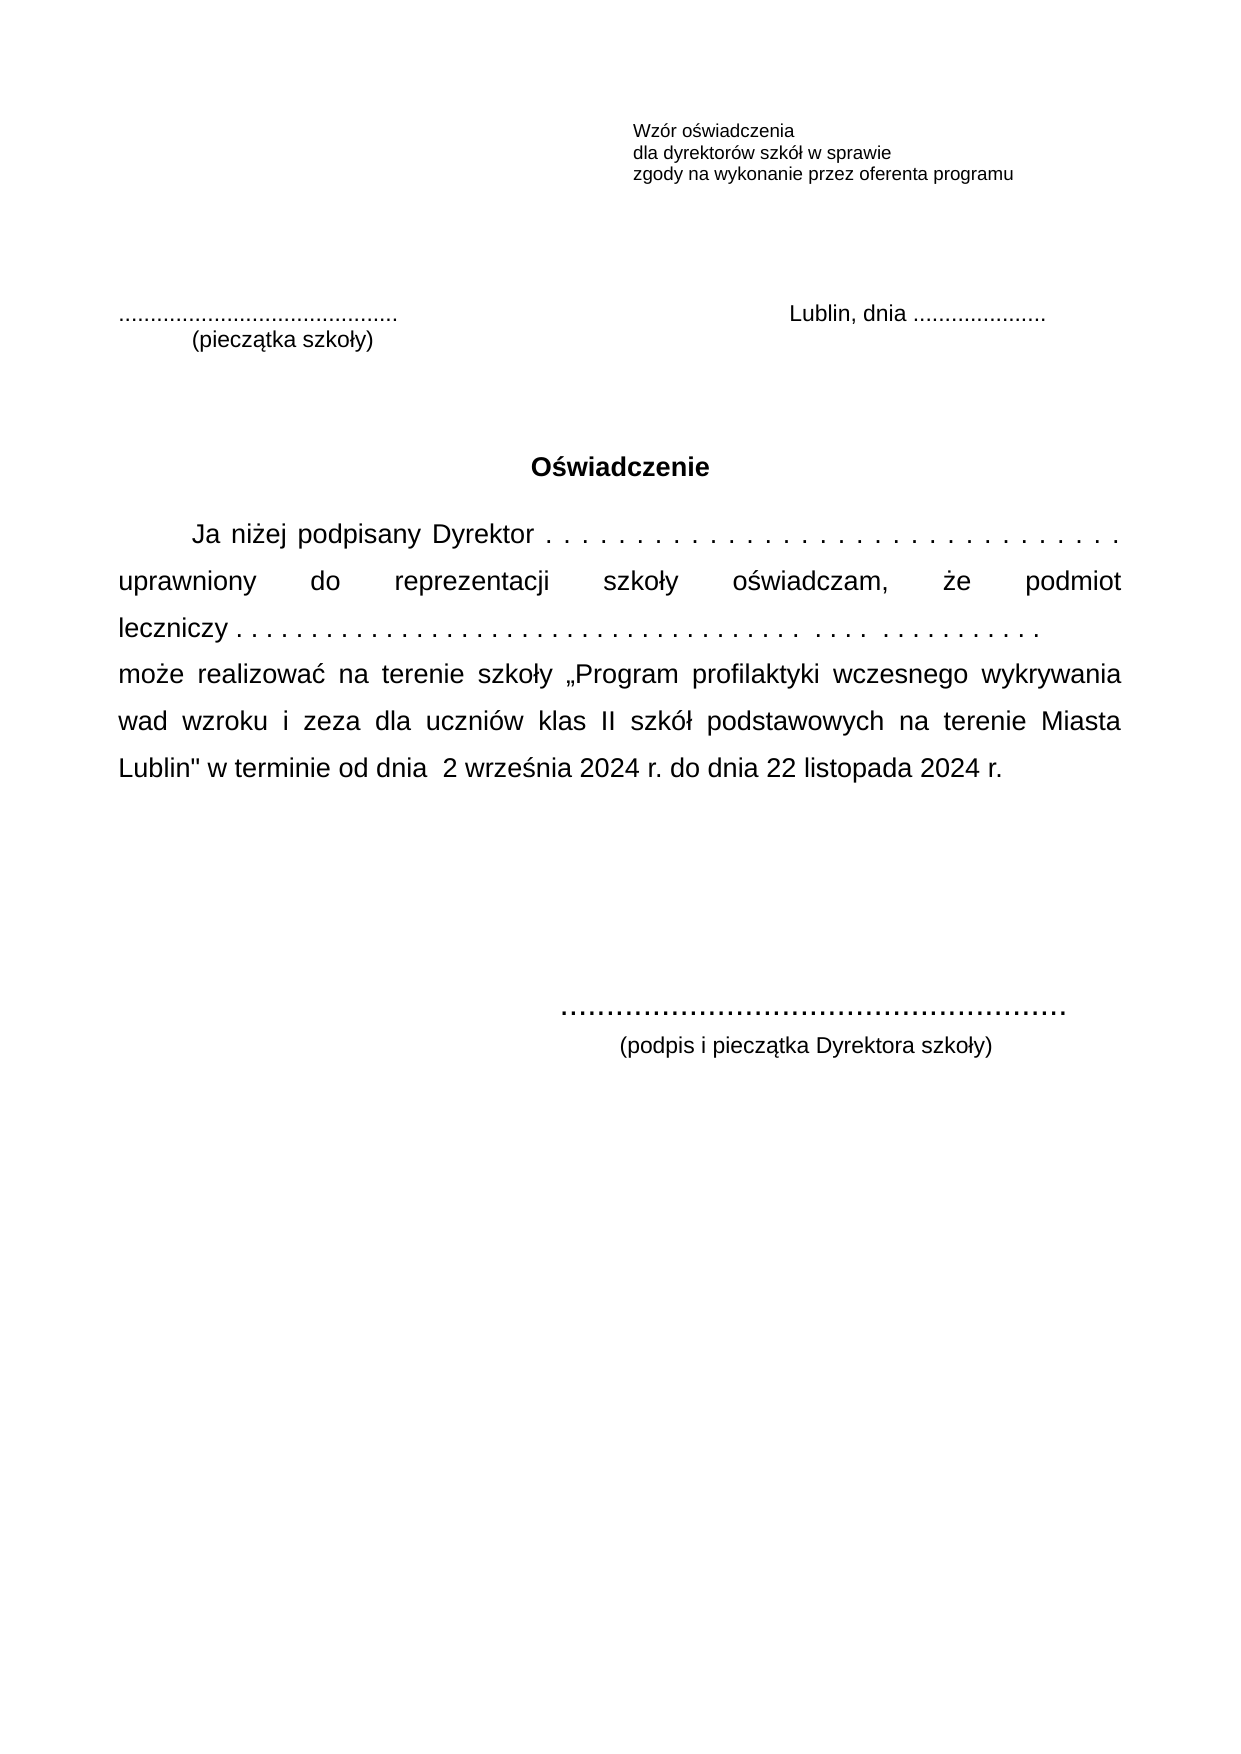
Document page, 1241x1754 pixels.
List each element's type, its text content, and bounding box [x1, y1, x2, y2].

text ............................................ Lublin, dnia ..................... [118, 299, 1122, 326]
text (podpis i pieczątka Dyrektora szkoły) [118, 1022, 1122, 1061]
text ....................................................... [118, 984, 1122, 1022]
text Oświadczenie [118, 451, 1122, 482]
text zgody na wykonanie przez oferenta programu [118, 163, 1122, 184]
text Ja niżej podpisany Dyrektor . . . . . . . . . . . . . . . . . . . . . . . . . . . . . . . . uprawniony do reprezentacji szkoły oświadczam, że podmiot leczniczy . . . . . . . . . . . . . . . . . . . . . . . . . . . . . . . . . . . . . . . . . . . . . . . . . . . . . [118, 518, 1122, 643]
text może realizować na terenie szkoły „Program profilaktyki wczesnego wykrywania wad wzroku i zeza dla uczniów klas II szkół podstawowych na terenie Miasta Lublin" w terminie od dnia 2 września 2024 r. do dnia 22 listopada 2024 r. [118, 658, 1122, 783]
text Wzór oświadczenia [118, 118, 1122, 141]
text (pieczątka szkoły) [118, 326, 1122, 352]
text dla dyrektorów szkół w sprawie [118, 141, 1122, 163]
